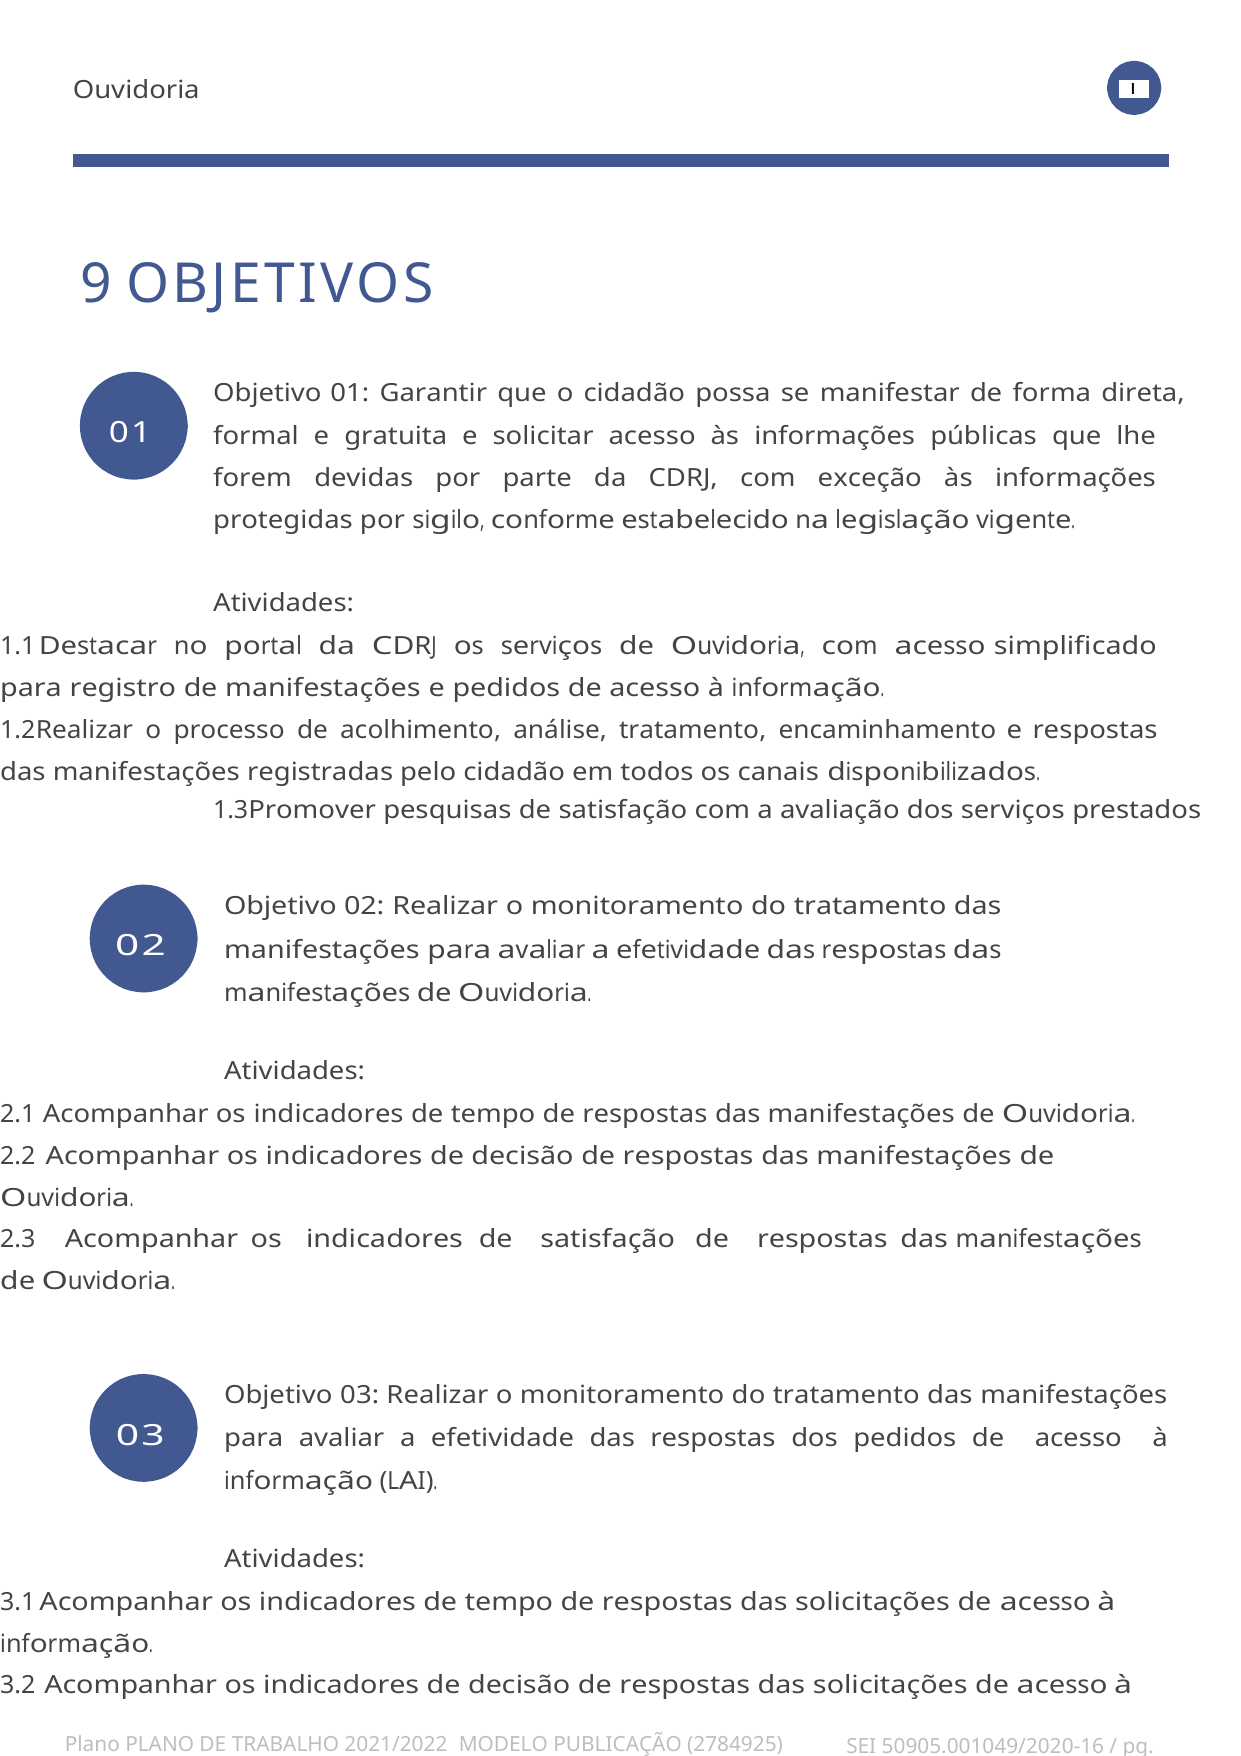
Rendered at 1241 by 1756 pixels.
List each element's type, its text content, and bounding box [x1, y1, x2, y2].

list Acompanhar os indicadores de decisão de respostas das manifestações de Ouvidoria. [0, 1137, 1169, 1213]
text Objetivo 01: Garantir que o cidadão possa se manifestar de forma direta, [213, 375, 1241, 409]
list Promover pesquisas de satisfação com a avaliação dos serviços prestados [213, 795, 1241, 824]
list Realizar o processo de acolhimento, análise, tratamento, encaminhamento e respostas das manifestações registradas pelo cidadão em todos os canais disponibilizados. [0, 711, 1158, 787]
text Objetivo 03: Realizar o monitoramento do tratamento das manifestações para avaliar a efetividade das respostas dos pedidos de acesso à informação (LAI). [224, 1377, 1168, 1497]
text Objetivo 02: Realizar o monitoramento do tratamento das manifestações para avaliar a efetividade das respostas das manifestações de Ouvidoria. [224, 888, 1170, 1009]
list Acompanhar os indicadores de tempo de respostas das manifestações de Ouvidoria. [0, 1096, 1169, 1129]
text Atividades: [224, 1053, 1241, 1087]
list Destacar no portal da CDRJ os serviços de Ouvidoria, com acesso simplificado para registro de manifestações e pedidos de acesso à informação. [0, 628, 1158, 704]
list Acompanhar os indicadores de satisfação de respostas das manifestações de Ouvidoria. [0, 1221, 1168, 1297]
list Acompanhar os indicadores de tempo de respostas das solicitações de acesso à informação. [0, 1583, 1167, 1659]
text Atividades: [224, 1541, 1241, 1575]
text formal e gratuita e solicitar acesso às informações públicas que lhe forem devidas por parte da CDRJ, com exceção às informações protegidas por sigilo, conforme estabelecido na legislação vigente. [213, 417, 1158, 535]
text 9 OBJETIVOS [80, 243, 1241, 318]
text Atividades: [213, 585, 1241, 619]
list Acompanhar os indicadores de decisão de respostas das solicitações de acesso à [0, 1667, 1167, 1701]
